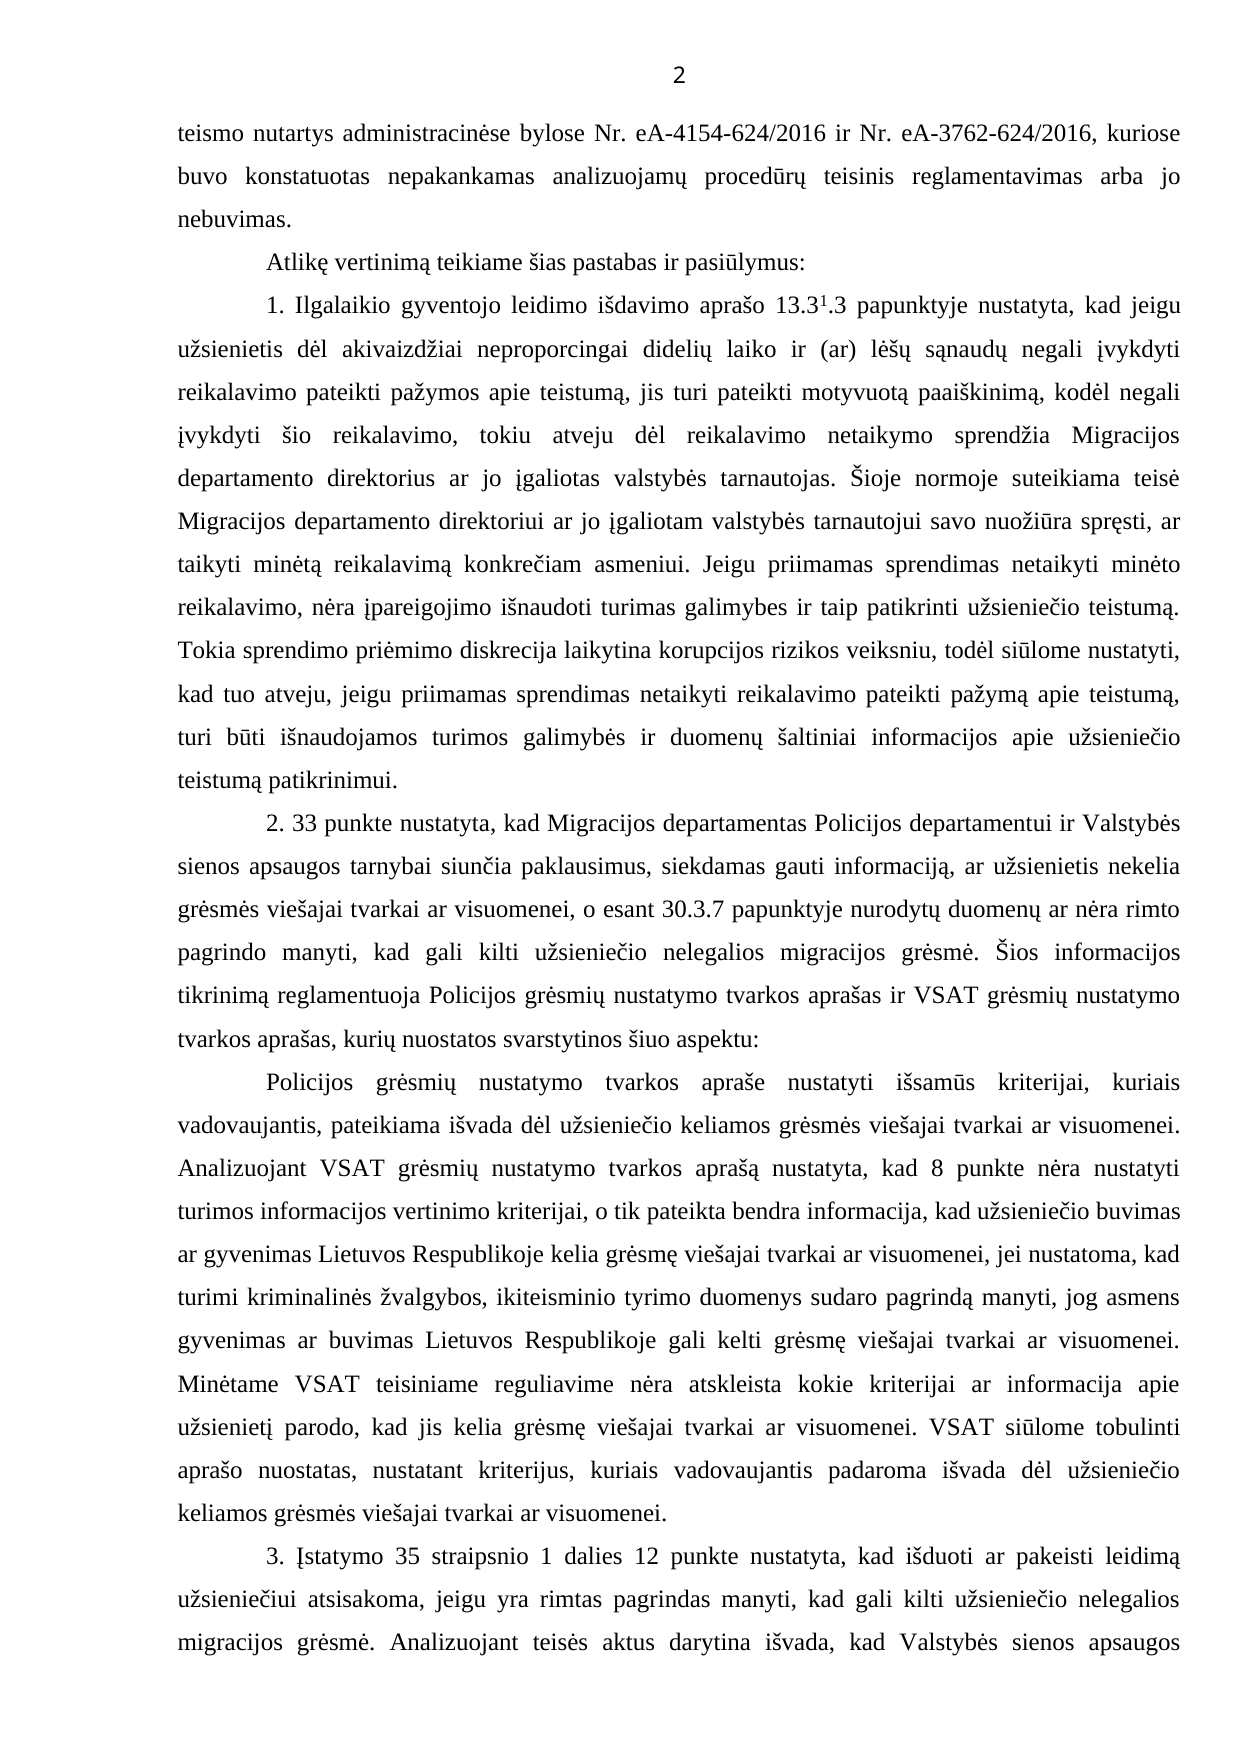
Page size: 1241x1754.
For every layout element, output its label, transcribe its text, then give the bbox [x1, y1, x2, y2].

text Policijos grėsmių nustatymo tvarkos apraše nustatyti išsamūs kriterijai, kuriais vadovaujantis, pateikiama išvada dėl užsieniečio keliamos grėsmės viešajai tvarkai ar visuomenei. Analizuojant VSAT grėsmių nustatymo tvarkos aprašą nustatyta, kad 8 punkte nėra nustatyti turimos informacijos vertinimo kriterijai, o tik pateikta bendra informacija, kad užsieniečio buvimas ar gyvenimas Lietuvos Respublikoje kelia grėsmę viešajai tvarkai ar visuomenei, jei nustatoma, kad turimi kriminalinės žvalgybos, ikiteisminio tyrimo duomenys sudaro pagrindą manyti, jog asmens gyvenimas ar buvimas Lietuvos Respublikoje gali kelti grėsmę viešajai tvarkai ar visuomenei. Minėtame VSAT teisiniame reguliavime nėra atskleista kokie kriterijai ar informacija apie užsienietį parodo, kad jis kelia grėsmę viešajai tvarkai ar visuomenei. VSAT siūlome tobulinti aprašo nuostatas, nustatant kriterijus, kuriais vadovaujantis padaroma išvada dėl užsieniečio keliamos grėsmės viešajai tvarkai ar visuomenei. [177, 1067, 1181, 1527]
text Atlikę vertinimą teikiame šias pastabas ir pasiūlymus: [177, 247, 1181, 276]
text teismo nutartys administracinėse bylose Nr. eA-4154-624/2016 ir Nr. eA-3762-624/2016, kuriose buvo konstatuotas nepakankamas analizuojamų procedūrų teisinis reglamentavimas arba jo nebuvimas. [177, 118, 1181, 233]
text 2. 33 punkte nustatyta, kad Migracijos departamentas Policijos departamentui ir Valstybės sienos apsaugos tarnybai siunčia paklausimus, siekdamas gauti informaciją, ar užsienietis nekelia grėsmės viešajai tvarkai ar visuomenei, o esant 30.3.7 papunktyje nurodytų duomenų ar nėra rimto pagrindo manyti, kad gali kilti užsieniečio nelegalios migracijos grėsmė. Šios informacijos tikrinimą reglamentuoja Policijos grėsmių nustatymo tvarkos aprašas ir VSAT grėsmių nustatymo tvarkos aprašas, kurių nuostatos svarstytinos šiuo aspektu: [177, 808, 1181, 1052]
text 3. Įstatymo 35 straipsnio 1 dalies 12 punkte nustatyta, kad išduoti ar pakeisti leidimą užsieniečiui atsisakoma, jeigu yra rimtas pagrindas manyti, kad gali kilti užsieniečio nelegalios migracijos grėsmė. Analizuojant teisės aktus darytina išvada, kad Valstybės sienos apsaugos [177, 1541, 1181, 1656]
text 1. Ilgalaikio gyventojo leidimo išdavimo aprašo 13.31.3 papunktyje nustatyta, kad jeigu užsienietis dėl akivaizdžiai neproporcingai didelių laiko ir (ar) lėšų sąnaudų negali įvykdyti reikalavimo pateikti pažymos apie teistumą, jis turi pateikti motyvuotą paaiškinimą, kodėl negali įvykdyti šio reikalavimo, tokiu atveju dėl reikalavimo netaikymo sprendžia Migracijos departamento direktorius ar jo įgaliotas valstybės tarnautojas. Šioje normoje suteikiama teisė Migracijos departamento direktoriui ar jo įgaliotam valstybės tarnautojui savo nuožiūra spręsti, ar taikyti minėtą reikalavimą konkrečiam asmeniui. Jeigu priimamas sprendimas netaikyti minėto reikalavimo, nėra įpareigojimo išnaudoti turimas galimybes ir taip patikrinti užsieniečio teistumą. Tokia sprendimo priėmimo diskrecija laikytina korupcijos rizikos veiksniu, todėl siūlome nustatyti, kad tuo atveju, jeigu priimamas sprendimas netaikyti reikalavimo pateikti pažymą apie teistumą, turi būti išnaudojamos turimos galimybės ir duomenų šaltiniai informacijos apie užsieniečio teistumą patikrinimui. [177, 291, 1181, 794]
